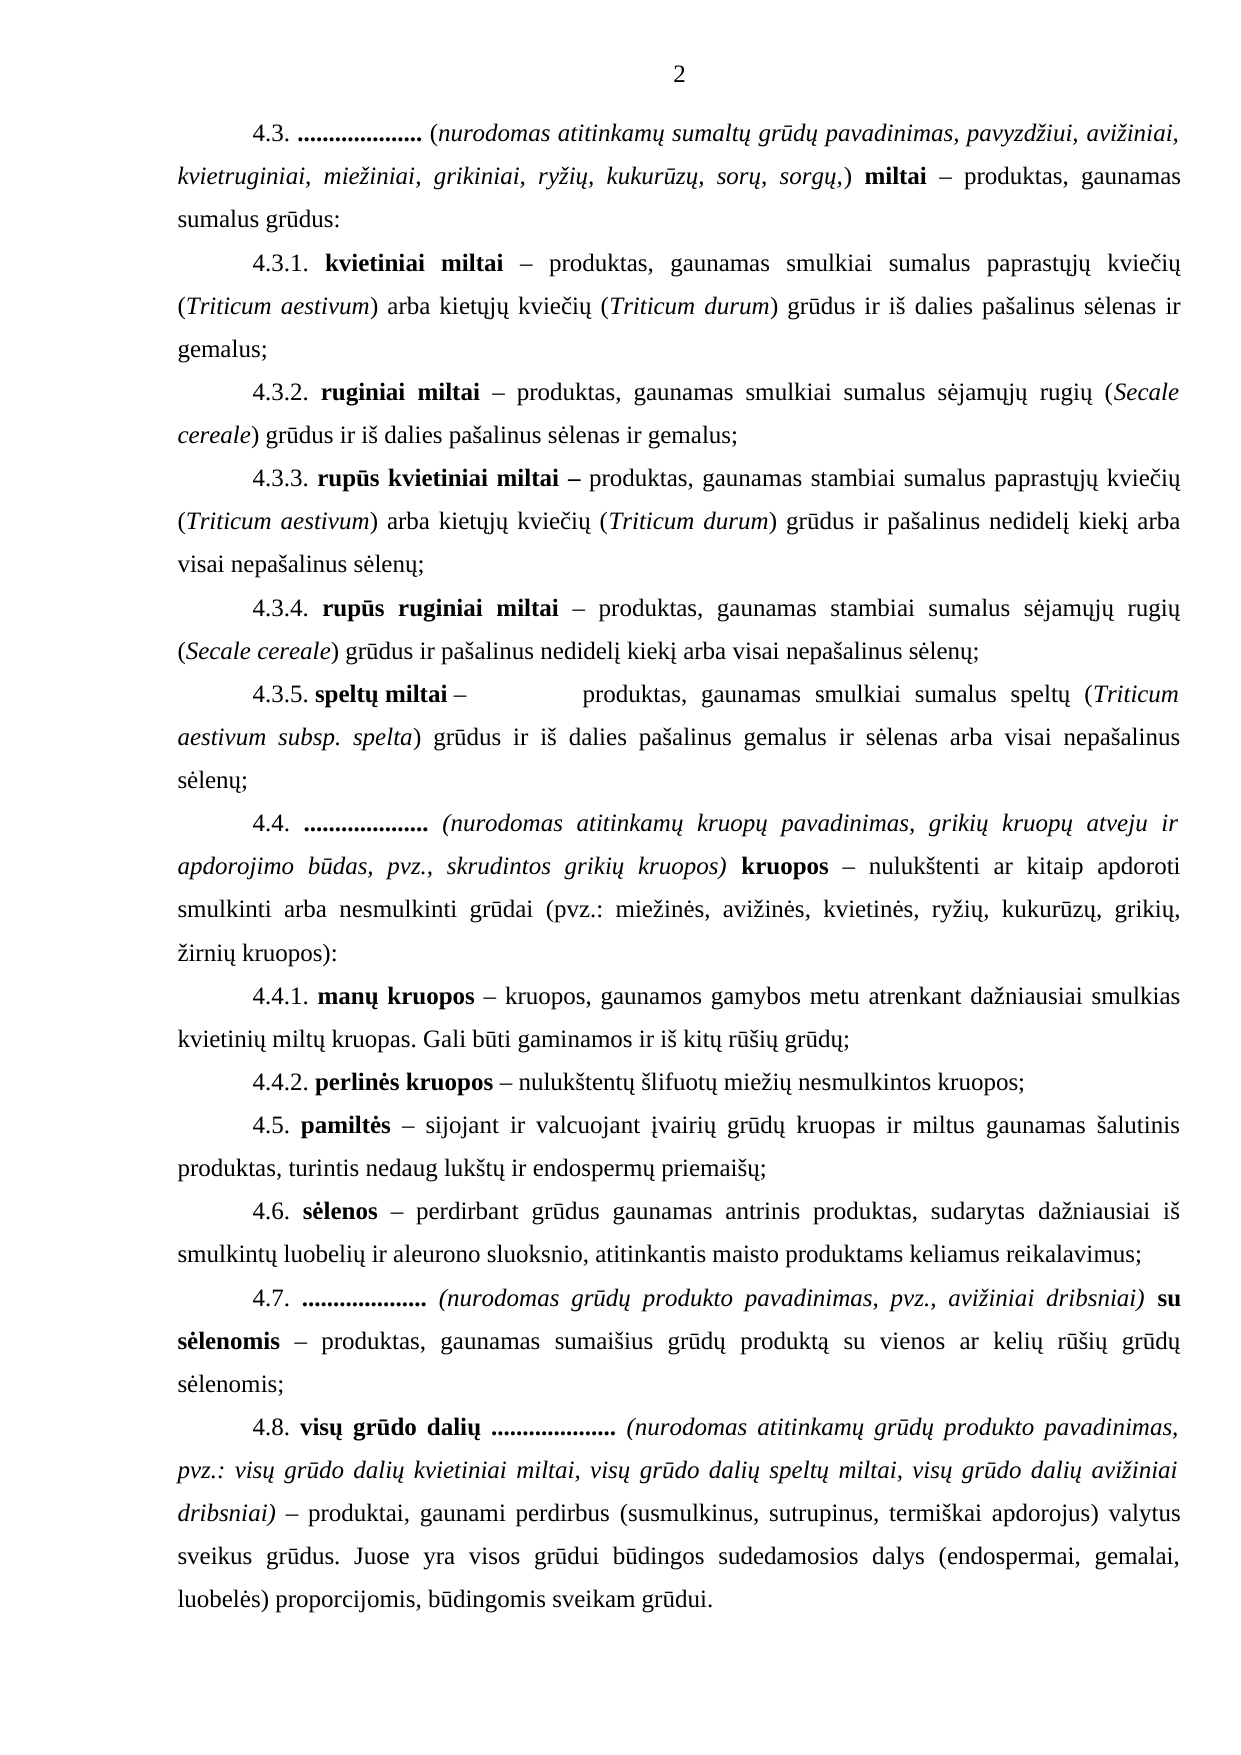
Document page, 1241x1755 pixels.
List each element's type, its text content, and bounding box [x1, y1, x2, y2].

text 4.7. .................... (nurodomas grūdų produkto pavadinimas, pvz., avižiniai dribsniai) su sėlenomis – produktas, gaunamas sumaišius grūdų produktą su vienos ar kelių rūšių grūdų sėlenomis; [177, 1283, 1181, 1398]
text 4.3.5. speltų miltai – produktas, gaunamas smulkiai sumalus speltų (Triticum aestivum subsp. spelta) grūdus ir iš dalies pašalinus gemalus ir sėlenas arba visai nepašalinus sėlenų; [177, 679, 1181, 794]
text 4.3.3. rupūs kvietiniai miltai – produktas, gaunamas stambiai sumalus paprastųjų kviečių (Triticum aestivum) arba kietųjų kviečių (Triticum durum) grūdus ir pašalinus nedidelį kiekį arba visai nepašalinus sėlenų; [177, 463, 1181, 578]
text 4.4.2. perlinės kruopos – nulukštentų šlifuotų miežių nesmulkintos kruopos; [177, 1067, 1181, 1096]
text 4.3.1. kvietiniai miltai – produktas, gaunamas smulkiai sumalus paprastųjų kviečių (Triticum aestivum) arba kietųjų kviečių (Triticum durum) grūdus ir iš dalies pašalinus sėlenas ir gemalus; [177, 248, 1181, 363]
text 4.8. visų grūdo dalių .................... (nurodomas atitinkamų grūdų produkto pavadinimas, pvz.: visų grūdo dalių kvietiniai miltai, visų grūdo dalių speltų miltai, visų grūdo dalių avižiniai dribsniai) – produktai, gaunami perdirbus (susmulkinus, sutrupinus, termiškai apdorojus) valytus sveikus grūdus. Juose yra visos grūdui būdingos sudedamosios dalys (endospermai, gemalai, luobelės) proporcijomis, būdingomis sveikam grūdui. [177, 1412, 1181, 1613]
text 4.3.2. ruginiai miltai – produktas, gaunamas smulkiai sumalus sėjamųjų rugių (Secale cereale) grūdus ir iš dalies pašalinus sėlenas ir gemalus; [177, 377, 1181, 449]
text 4.3.4. rupūs ruginiai miltai – produktas, gaunamas stambiai sumalus sėjamųjų rugių (Secale cereale) grūdus ir pašalinus nedidelį kiekį arba visai nepašalinus sėlenų; [177, 593, 1181, 664]
text 4.4.1. manų kruopos – kruopos, gaunamos gamybos metu atrenkant dažniausiai smulkias kvietinių miltų kruopas. Gali būti gaminamos ir iš kitų rūšių grūdų; [177, 981, 1181, 1053]
text 4.3. .................... (nurodomas atitinkamų sumaltų grūdų pavadinimas, pavyzdžiui, avižiniai, kvietruginiai, miežiniai, grikiniai, ryžių, kukurūzų, sorų, sorgų,) miltai – produktas, gaunamas sumalus grūdus: [177, 118, 1181, 233]
text 4.4. .................... (nurodomas atitinkamų kruopų pavadinimas, grikių kruopų atveju ir apdorojimo būdas, pvz., skrudintos grikių kruopos) kruopos – nulukštenti ar kitaip apdoroti smulkinti arba nesmulkinti grūdai (pvz.: miežinės, avižinės, kvietinės, ryžių, kukurūzų, grikių, žirnių kruopos): [177, 808, 1181, 966]
text 4.6. sėlenos – perdirbant grūdus gaunamas antrinis produktas, sudarytas dažniausiai iš smulkintų luobelių ir aleurono sluoksnio, atitinkantis maisto produktams keliamus reikalavimus; [177, 1196, 1181, 1268]
text 4.5. pamiltės – sijojant ir valcuojant įvairių grūdų kruopas ir miltus gaunamas šalutinis produktas, turintis nedaug lukštų ir endospermų priemaišų; [177, 1110, 1181, 1182]
